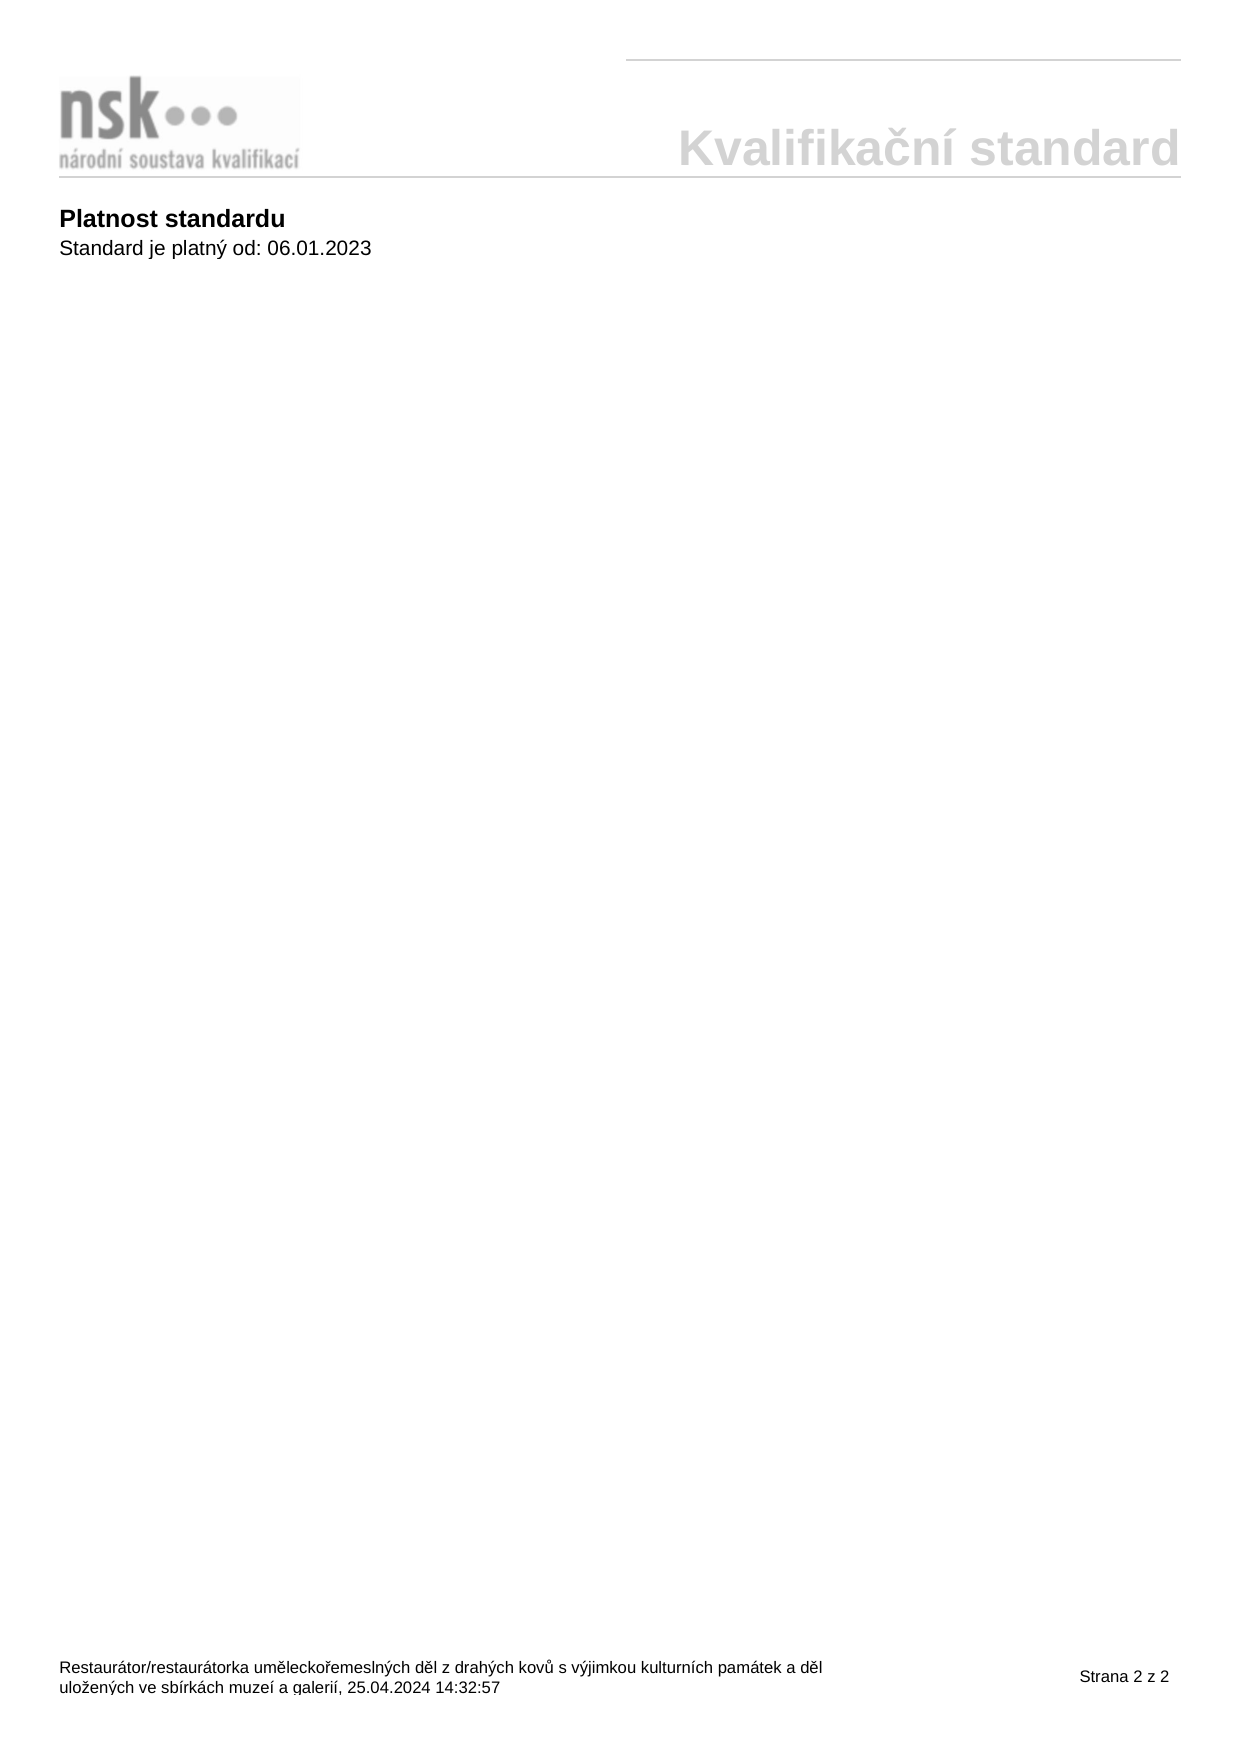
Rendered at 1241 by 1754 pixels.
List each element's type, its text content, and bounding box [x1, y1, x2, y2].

table_cell [484, 1159, 620, 1409]
table_cell [1169, 194, 1181, 200]
table_cell [484, 194, 620, 200]
table_cell [59, 1159, 483, 1409]
table_cell [626, 259, 862, 559]
table_cell [620, 259, 626, 559]
table_cell [1093, 194, 1169, 200]
table_cell [1093, 859, 1169, 1159]
table_cell [484, 259, 620, 559]
table_cell [1169, 1159, 1181, 1409]
table_cell [484, 559, 620, 859]
table_cell [1093, 559, 1169, 859]
table_cell Strana 2 z 2 [862, 1658, 1169, 1694]
picture [58, 59, 621, 171]
table_cell [59, 559, 483, 859]
table_cell [1169, 1409, 1181, 1658]
table_cell [862, 559, 1093, 859]
table_cell [626, 1159, 862, 1409]
table_cell [862, 859, 1093, 1159]
table_cell [1093, 1159, 1169, 1409]
table_cell [59, 194, 483, 200]
table_cell [484, 171, 620, 176]
table_cell Platnost standardu [59, 200, 1181, 236]
table_cell [626, 1409, 862, 1658]
table_cell [862, 194, 1093, 200]
table_cell [1169, 259, 1181, 559]
table_cell [862, 1159, 1093, 1409]
table_cell [626, 559, 862, 859]
table_cell [1169, 859, 1181, 1159]
table_cell [862, 1409, 1093, 1658]
table_cell [59, 259, 483, 559]
table_cell [59, 1409, 483, 1658]
table_cell [620, 1409, 626, 1658]
table_cell [620, 559, 626, 859]
table_cell [1169, 1658, 1181, 1694]
table_cell [1093, 259, 1169, 559]
table_cell [862, 259, 1093, 559]
table_cell [59, 859, 483, 1159]
table_cell Kvalifikační standard [626, 61, 1181, 176]
table_cell [59, 171, 483, 176]
table_cell [1093, 1409, 1169, 1658]
table_cell [621, 59, 626, 170]
table_cell Standard je platný od: 06.01.2023 [59, 236, 1181, 259]
table_cell [484, 859, 620, 1159]
table_cell [626, 859, 862, 1159]
table_cell [484, 1409, 620, 1658]
table_cell Restaurátor/restaurátorka uměleckořemeslných děl z drahých kovů s výjimkou kulturních památek a děl uložených ve sbírkách muzeí a galerií, 25.04.2024 14:32:57 [59, 1658, 862, 1694]
table_cell [59, 178, 1181, 194]
table_cell [620, 1159, 626, 1409]
table_cell [626, 194, 862, 200]
table_cell [620, 859, 626, 1159]
table_cell [1169, 559, 1181, 859]
